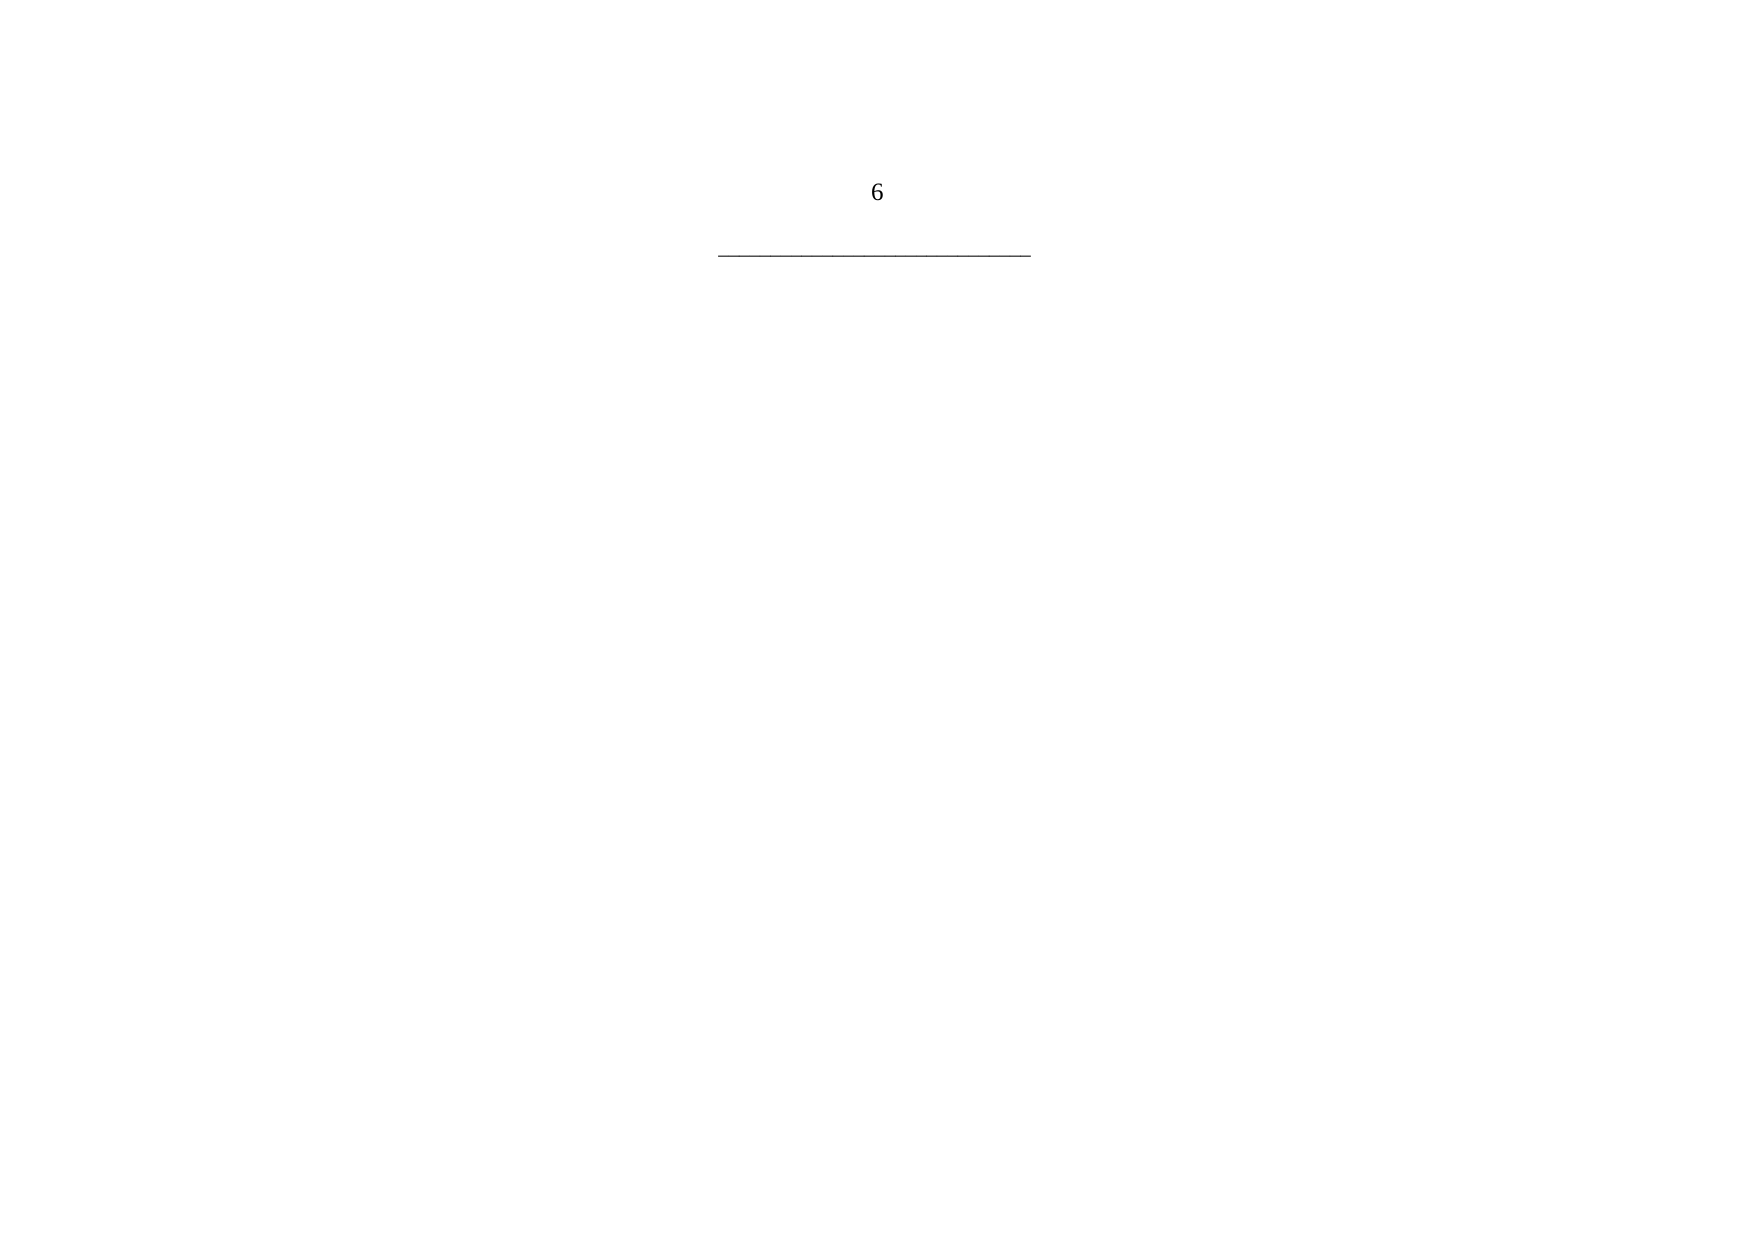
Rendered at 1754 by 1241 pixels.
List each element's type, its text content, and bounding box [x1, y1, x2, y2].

text ______________________________ [615, 235, 1654, 259]
